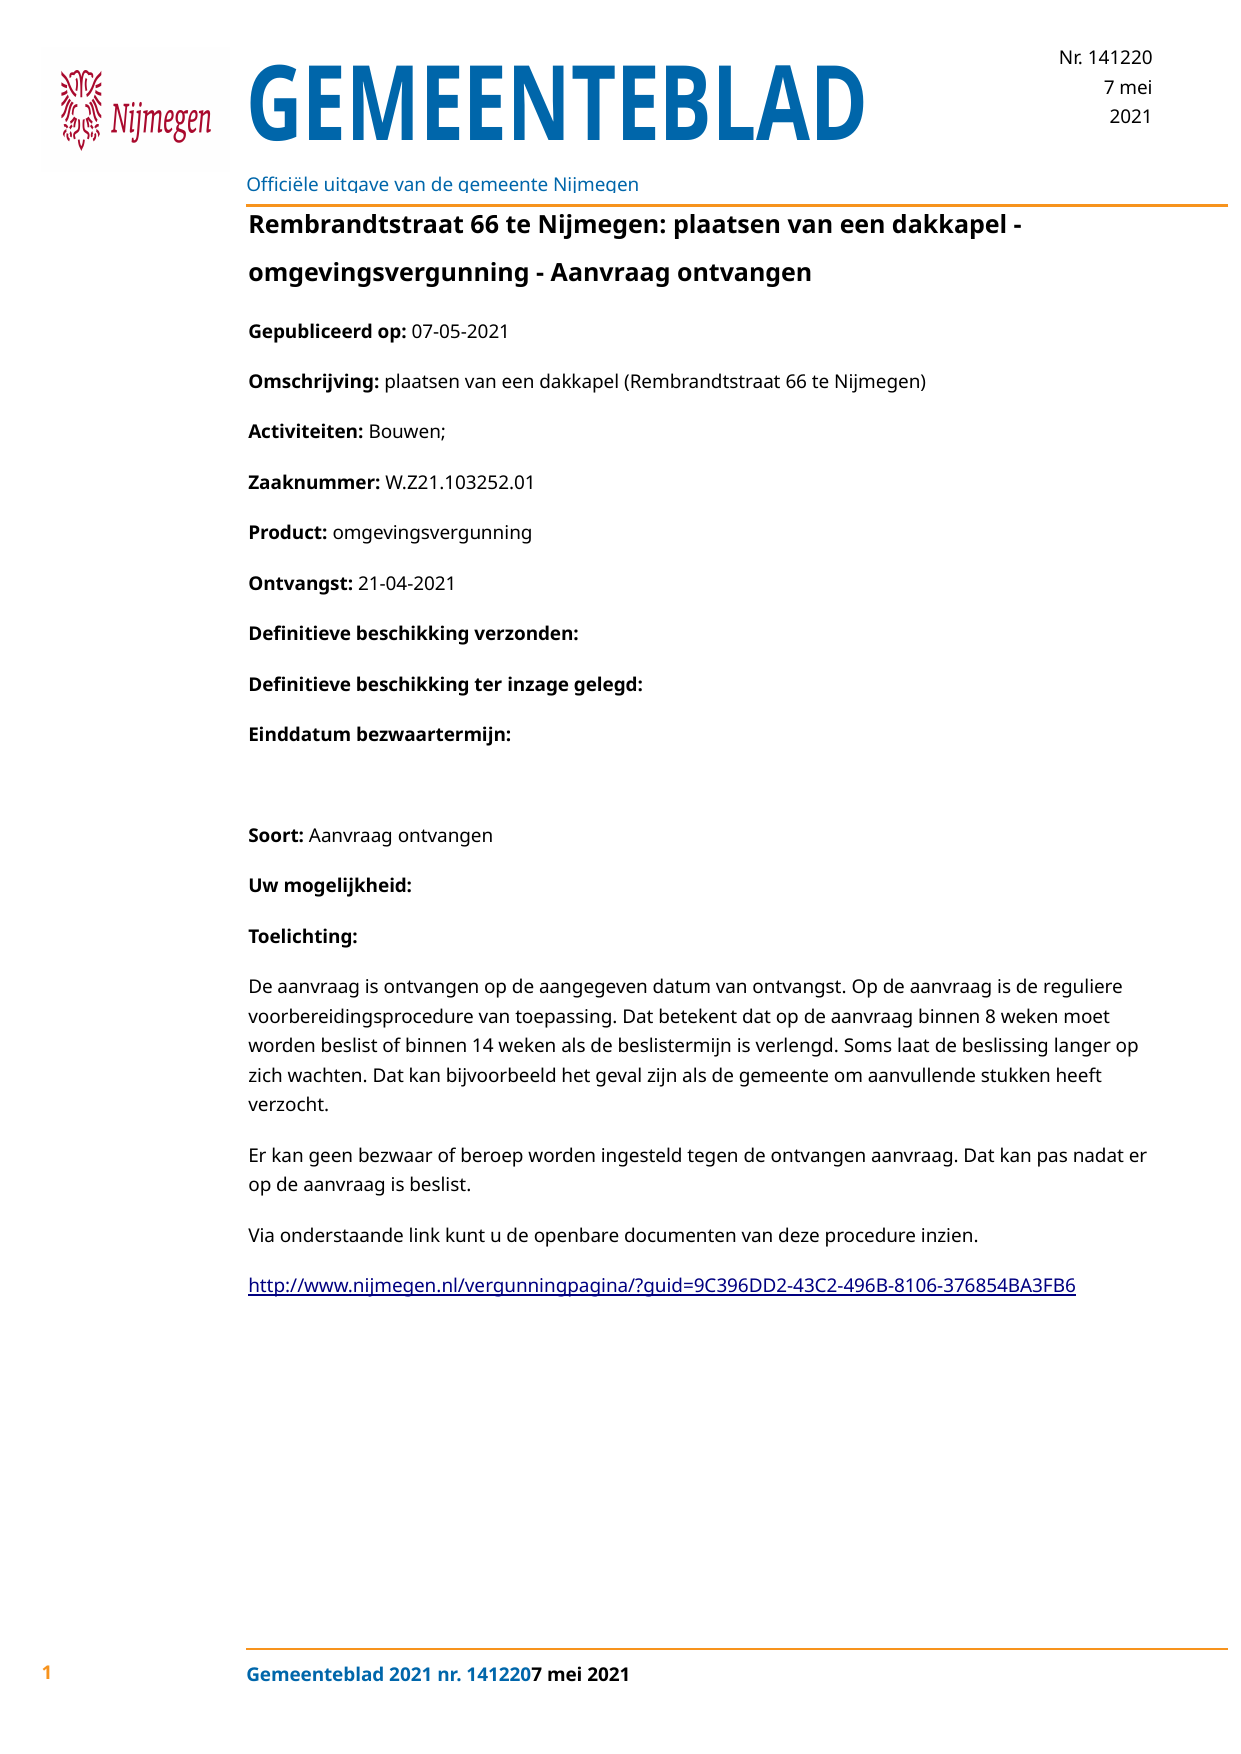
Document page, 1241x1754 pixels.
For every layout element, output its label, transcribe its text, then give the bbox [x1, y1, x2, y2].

text Soort: Aanvraag ontvangen [248, 822, 1152, 848]
text Zaaknummer: W.Z21.103252.01 [248, 469, 1152, 495]
text Product: omgevingsvergunning [248, 519, 1152, 545]
text Rembrandtstraat 66 te Nijmegen: plaatsen van een dakkapel - omgevingsvergunning - Aanvraag ontvangen [248, 207, 1152, 288]
text Definitieve beschikking verzonden: [248, 620, 1152, 646]
text Uw mogelijkheid: [248, 872, 1152, 898]
text Ontvangst: 21-04-2021 [248, 570, 1152, 596]
text Einddatum bezwaartermijn: [248, 721, 1152, 747]
text Via onderstaande link kunt u de openbare documenten van deze procedure inzien. [248, 1222, 1152, 1248]
text De aanvraag is ontvangen op de aangegeven datum van ontvangst. Op de aanvraag is de reguliere voorbereidingsprocedure van toepassing. Dat betekent dat op de aanvraag binnen 8 weken moet worden beslist of binnen 14 weken als de beslistermijn is verlengd. Soms laat de beslissing langer op zich wachten. Dat kan bijvoorbeeld het geval zijn als de gemeente om aanvullende stukken heeft verzocht. [248, 973, 1152, 1117]
picture [41, 47, 231, 172]
text Omschrijving: plaatsen van een dakkapel (Rembrandtstraat 66 te Nijmegen) [248, 368, 1152, 394]
text Activiteiten: Bouwen; [248, 419, 1152, 444]
text Definitieve beschikking ter inzage gelegd: [248, 671, 1152, 697]
text http://www.nijmegen.nl/vergunningpagina/?guid=9C396DD2-43C2-496B-8106-376854BA3FB6 [248, 1272, 1152, 1298]
text Toelichting: [248, 923, 1152, 949]
text Gepubliceerd op: 07-05-2021 [248, 318, 1152, 344]
text Er kan geen bezwaar of beroep worden ingesteld tegen de ontvangen aanvraag. Dat kan pas nadat er op de aanvraag is beslist. [248, 1142, 1152, 1197]
